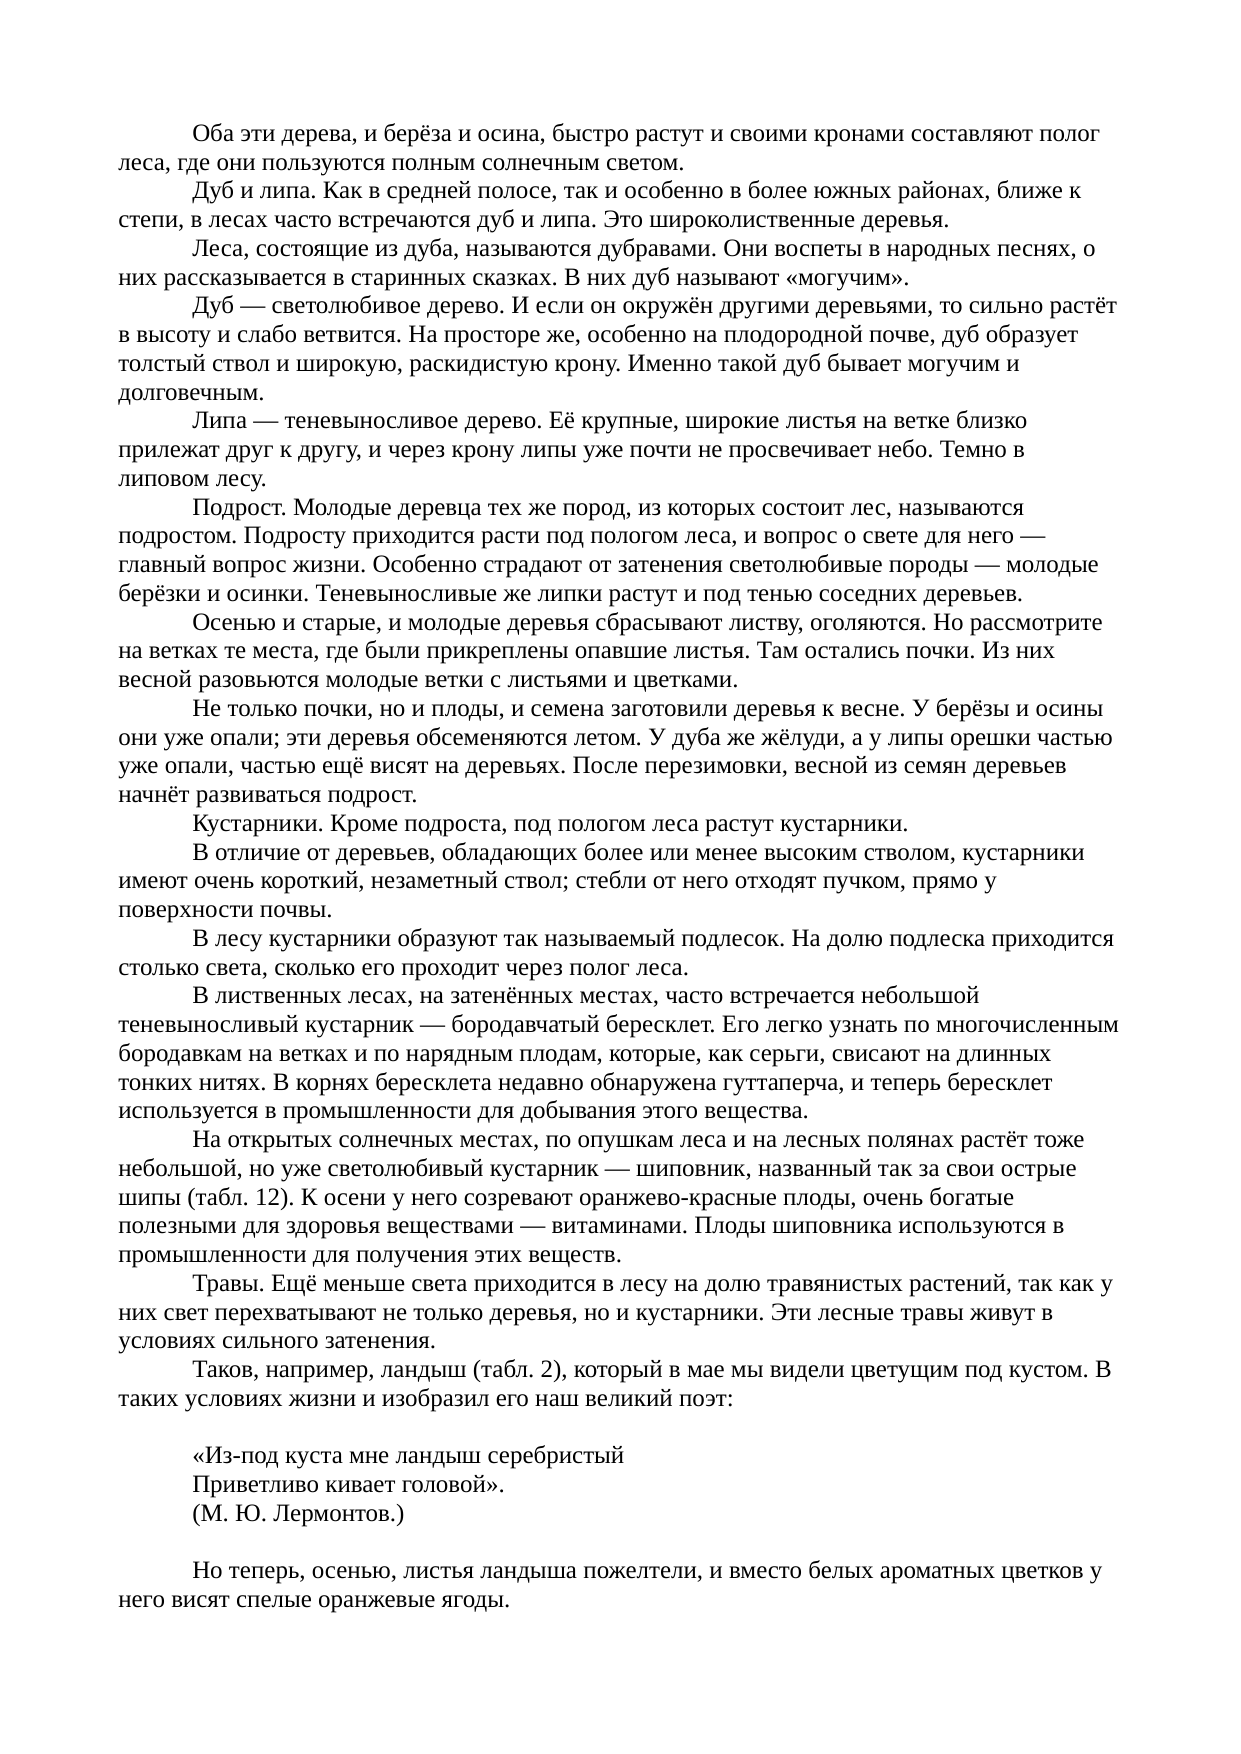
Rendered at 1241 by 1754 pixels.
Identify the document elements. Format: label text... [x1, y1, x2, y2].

text Осенью и старые, и молодые деревья сбрасывают листву, оголяются. Но рассмотрите на ветках те места, где были прикреплены опавшие листья. Там остались почки. Из них весной разовьются молодые ветки с листьями и цветками. [118, 607, 1122, 693]
text Дуб — светолюбивое дерево. И если он окружён другими деревьями, то сильно растёт в высоту и слабо ветвится. На просторе же, особенно на плодородной почве, дуб образует толстый ствол и широкую, раскидистую крону. Именно такой дуб бывает могучим и долговечным. [118, 291, 1122, 406]
text Оба эти дерева, и берёза и осина, быстро растут и своими кронами составляют полог леса, где они пользуются полным солнечным светом. [118, 118, 1122, 176]
text Не только почки, но и плоды, и семена заготовили деревья к весне. У берёзы и осины они уже опали; эти деревья обсеменяются летом. У дуба же жёлуди, а у липы орешки частью уже опали, частью ещё висят на деревьях. После перезимовки, весной из семян деревьев начнёт развиваться подрост. [118, 693, 1122, 808]
text Таков, например, ландыш (табл. 2), который в мае мы видели цветущим под кустом. В таких условиях жизни и изобразил его наш великий поэт: [118, 1354, 1122, 1412]
text Леса, состоящие из дуба, называются дубравами. Они воспеты в народных песнях, о них рассказывается в старинных сказках. В них дуб называют «могучим». [118, 233, 1122, 291]
text В отличие от деревьев, обладающих более или менее высоким стволом, кустарники имеют очень короткий, незаметный ствол; стебли от него отходят пучком, прямо у поверхности почвы. [118, 837, 1122, 923]
text Подрост. Молодые деревца тех же пород, из которых состоит лес, называются подростом. Подросту приходится расти под пологом леса, и вопрос о свете для него — главный вопрос жизни. Особенно страдают от затенения светолюбивые породы — молодые берёзки и осинки. Теневыносливые же липки растут и под тенью соседних деревьев. [118, 492, 1122, 607]
text Травы. Ещё меньше света приходится в лесу на долю травянистых растений, так как у них свет перехватывают не только деревья, но и кустарники. Эти лесные травы живут в условиях сильного затенения. [118, 1268, 1122, 1354]
text Но теперь, осенью, листья ландыша пожелтели, и вместо белых ароматных цветков у него висят спелые оранжевые ягоды. [118, 1556, 1122, 1613]
text (М. Ю. Лермонтов.) [118, 1498, 1122, 1527]
text В лесу кустарники образуют так называемый подлесок. На долю подлеска приходится столько света, сколько его проходит через полог леса. [118, 923, 1122, 981]
text «Из-под куста мне ландыш серебристый [118, 1441, 1122, 1469]
text Приветливо кивает головой». [118, 1469, 1122, 1498]
text Кустарники. Кроме подроста, под пологом леса растут кустарники. [118, 808, 1122, 837]
text На открытых солнечных местах, по опушкам леса и на лесных полянах растёт тоже небольшой, но уже светолюбивый кустарник — шиповник, названный так за свои острые шипы (табл. 12). К осени у него созревают оранжево-красные плоды, очень богатые полезными для здоровья веществами — витаминами. Плоды шиповника используются в промышленности для получения этих веществ. [118, 1124, 1122, 1268]
text Дуб и липа. Как в средней полосе, так и особенно в более южных районах, ближе к степи, в лесах часто встречаются дуб и липа. Это широколиственные деревья. [118, 176, 1122, 233]
text Липа — теневыносливое дерево. Её крупные, широкие листья на ветке близко прилежат друг к другу, и через крону липы уже почти не просвечивает небо. Темно в липовом лесу. [118, 406, 1122, 492]
text В лиственных лесах, на затенённых местах, часто встречается небольшой теневыносливый кустарник — бородавчатый бересклет. Его легко узнать по многочисленным бородавкам на ветках и по нарядным плодам, которые, как серьги, свисают на длинных тонких нитях. В корнях бересклета недавно обнаружена гуттаперча, и теперь бересклет используется в промышленности для добывания этого вещества. [118, 981, 1122, 1124]
